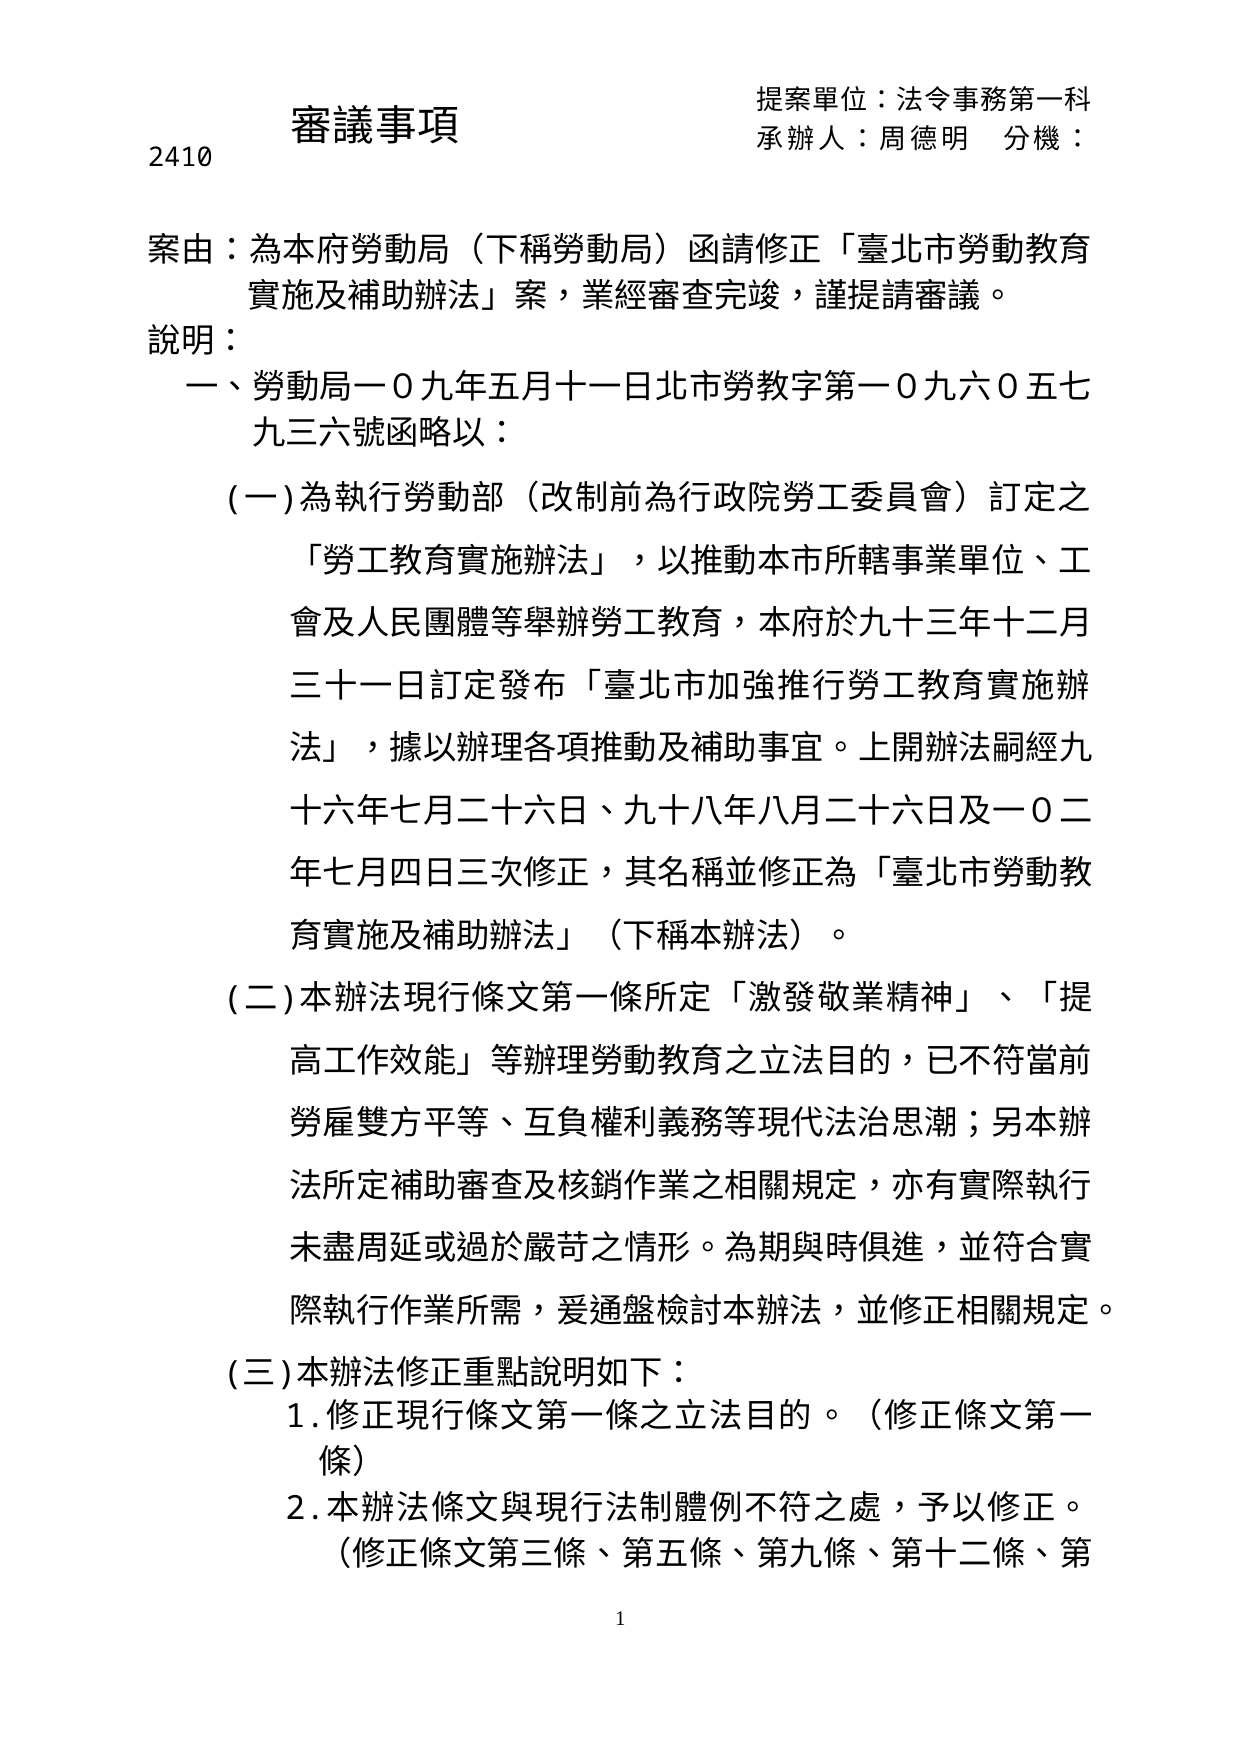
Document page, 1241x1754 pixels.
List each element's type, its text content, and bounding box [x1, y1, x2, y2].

text 2.本辦法條文與現行法制體例不符之處，予以修正。（修正條文第三條、第五條、第九條、第十二條、第 [285, 1483, 1092, 1574]
text 案由：為本府勞動局（下稱勞動局）函請修正「臺北市勞動教育實施及補助辦法」案，業經審查完竣，謹提請審議。 [148, 224, 1092, 316]
text 1.修正現行條文第一條之立法目的。（修正條文第一條） [285, 1391, 1092, 1483]
text 審議事項 提案單位：法令事務第一科 承辦人：周德明 分機：2410 [148, 97, 1092, 206]
text 一、勞動局一０九年五月十一日北市勞教字第一０九六０五七九三六號函略以： [185, 362, 1092, 454]
text (二)本辦法現行條文第一條所定「激發敬業精神」、「提高工作效能」等辦理勞動教育之立法目的，已不符當前勞雇雙方平等、互負權利義務等現代法治思潮；另本辦法所定補助審查及核銷作業之相關規定，亦有實際執行未盡周延或過於嚴苛之情形。為期與時俱進，並符合實際執行作業所需，爰通盤檢討本辦法，並修正相關規定。 [223, 954, 1092, 1329]
text (一)為執行勞動部（改制前為行政院勞工委員會）訂定之「勞工教育實施辦法」，以推動本市所轄事業單位、工會及人民團體等舉辦勞工教育，本府於九十三年十二月三十一日訂定發布「臺北市加強推行勞工教育實施辦法」，據以辦理各項推動及補助事宜。上開辦法嗣經九十六年七月二十六日、九十八年八月二十六日及一０二年七月四日三次修正，其名稱並修正為「臺北市勞動教育實施及補助辦法」（下稱本辦法）。 [223, 454, 1092, 954]
text (三)本辦法修正重點說明如下： [223, 1329, 1092, 1391]
text 說明： [148, 316, 1092, 362]
